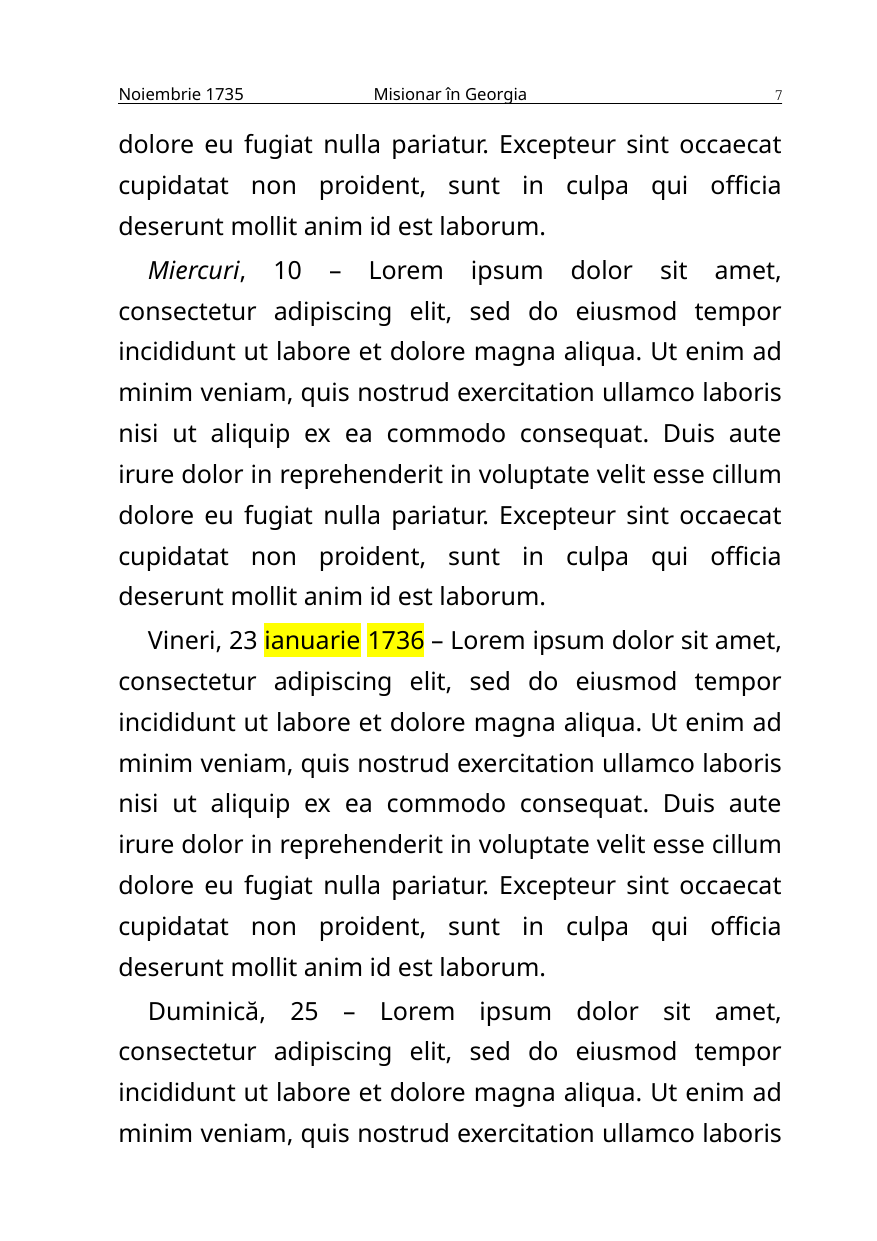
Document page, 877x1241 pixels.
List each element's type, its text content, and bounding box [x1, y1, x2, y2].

text Duminică, 25 – Lorem ipsum dolor sit amet, consectetur adipiscing elit, sed do eiusmod tempor incididunt ut labore et dolore magna aliqua. Ut enim ad minim veniam, quis nostrud exercitation ullamco laboris [118, 993, 782, 1150]
text Miercuri, 10 – Lorem ipsum dolor sit amet, consectetur adipiscing elit, sed do eiusmod tempor incididunt ut labore et dolore magna aliqua. Ut enim ad minim veniam, quis nostrud exercitation ullamco laboris nisi ut aliquip ex ea commodo consequat. Duis aute irure dolor in reprehenderit in voluptate velit esse cillum dolore eu fugiat nulla pariatur. Excepteur sint occaecat cupidatat non proident, sunt in culpa qui officia deserunt mollit anim id est laborum. [118, 252, 782, 613]
text dolore eu fugiat nulla pariatur. Excepteur sint occaecat cupidatat non proident, sunt in culpa qui officia deserunt mollit anim id est laborum. [118, 127, 782, 243]
text Vineri, 23 ianuarie 1736 – Lorem ipsum dolor sit amet, consectetur adipiscing elit, sed do eiusmod tempor incididunt ut labore et dolore magna aliqua. Ut enim ad minim veniam, quis nostrud exercitation ullamco laboris nisi ut aliquip ex ea commodo consequat. Duis aute irure dolor in reprehenderit in voluptate velit esse cillum dolore eu fugiat nulla pariatur. Excepteur sint occaecat cupidatat non proident, sunt in culpa qui officia deserunt mollit anim id est laborum. [118, 623, 782, 983]
